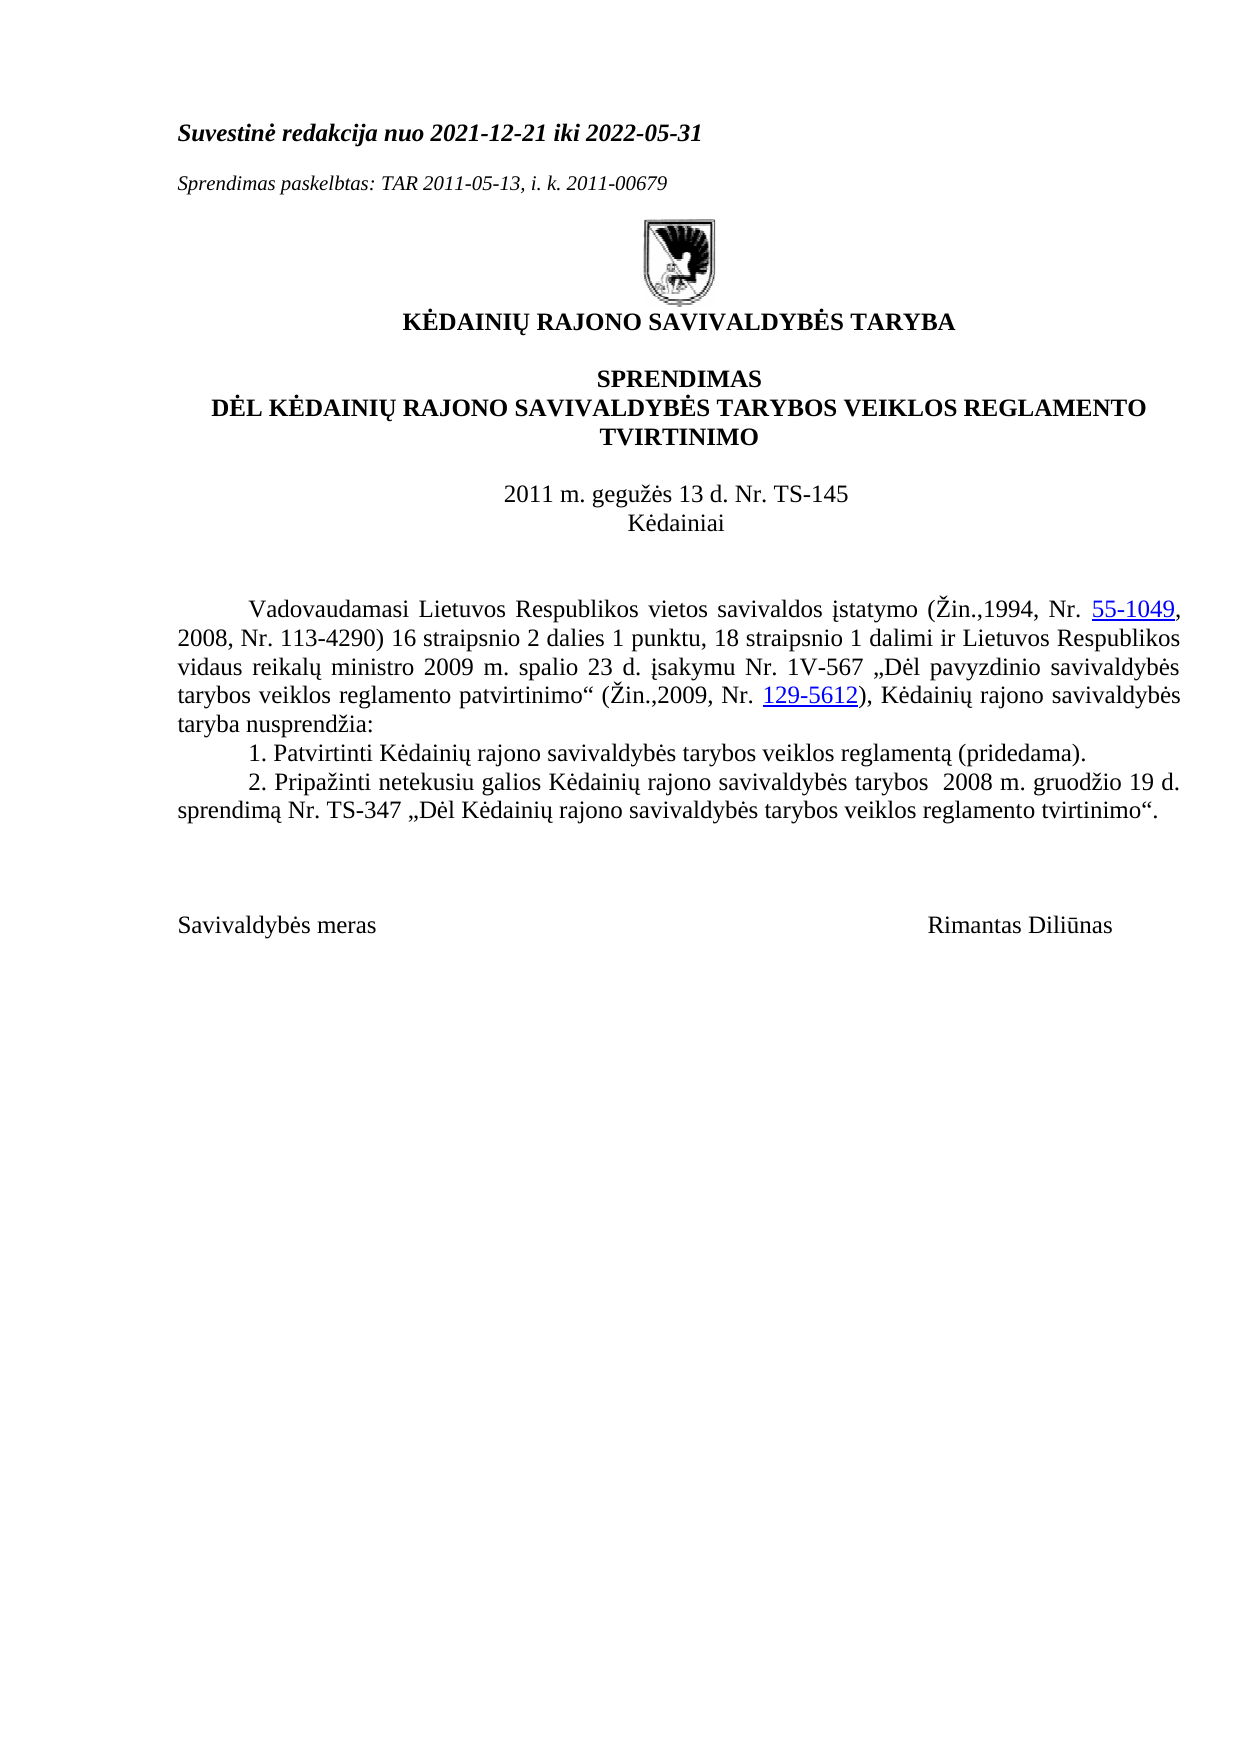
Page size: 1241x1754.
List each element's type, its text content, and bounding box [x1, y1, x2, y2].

text Sprendimas paskelbtas: TAR 2011-05-13, i. k. 2011-00679 [177, 171, 1181, 195]
text SPRENDIMAS [177, 364, 1181, 393]
text 2011 m. gegužės 13 d. Nr. TS-145 [177, 479, 1181, 508]
text 2. Pripažinti netekusiu galios Kėdainių rajono savivaldybės tarybos 2008 m. gruodžio 19 d. sprendimą Nr. TS-347 „Dėl Kėdainių rajono savivaldybės tarybos veiklos reglamento tvirtinimo“. [177, 767, 1181, 824]
text Suvestinė redakcija nuo 2021-12-21 iki 2022-05-31 [177, 118, 1181, 147]
text DĖL KĖDAINIŲ RAJONO SAVIVALDYBĖS TARYBOS VEIKLOS REGLAMENTO TVIRTINIMO [177, 393, 1181, 450]
text KĖDAINIŲ RAJONO SAVIVALDYBĖS TARYBA [177, 307, 1181, 335]
text 1. Patvirtinti Kėdainių rajono savivaldybės tarybos veiklos reglamentą (pridedama). [177, 738, 1181, 767]
text Vadovaudamasi Lietuvos Respublikos vietos savivaldos įstatymo (Žin.,1994, Nr. 55-1049, 2008, Nr. 113-4290) 16 straipsnio 2 dalies 1 punktu, 18 straipsnio 1 dalimi ir Lietuvos Respublikos vidaus reikalų ministro 2009 m. spalio 23 d. įsakymu Nr. 1V-567 „Dėl pavyzdinio savivaldybės tarybos veiklos reglamento patvirtinimo“ (Žin.,2009, Nr. 129-5612), Kėdainių rajono savivaldybės taryba nusprendžia: [177, 594, 1181, 738]
text Savivaldybės meras Rimantas Diliūnas [177, 910, 1181, 939]
text Kėdainiai [177, 508, 1181, 537]
